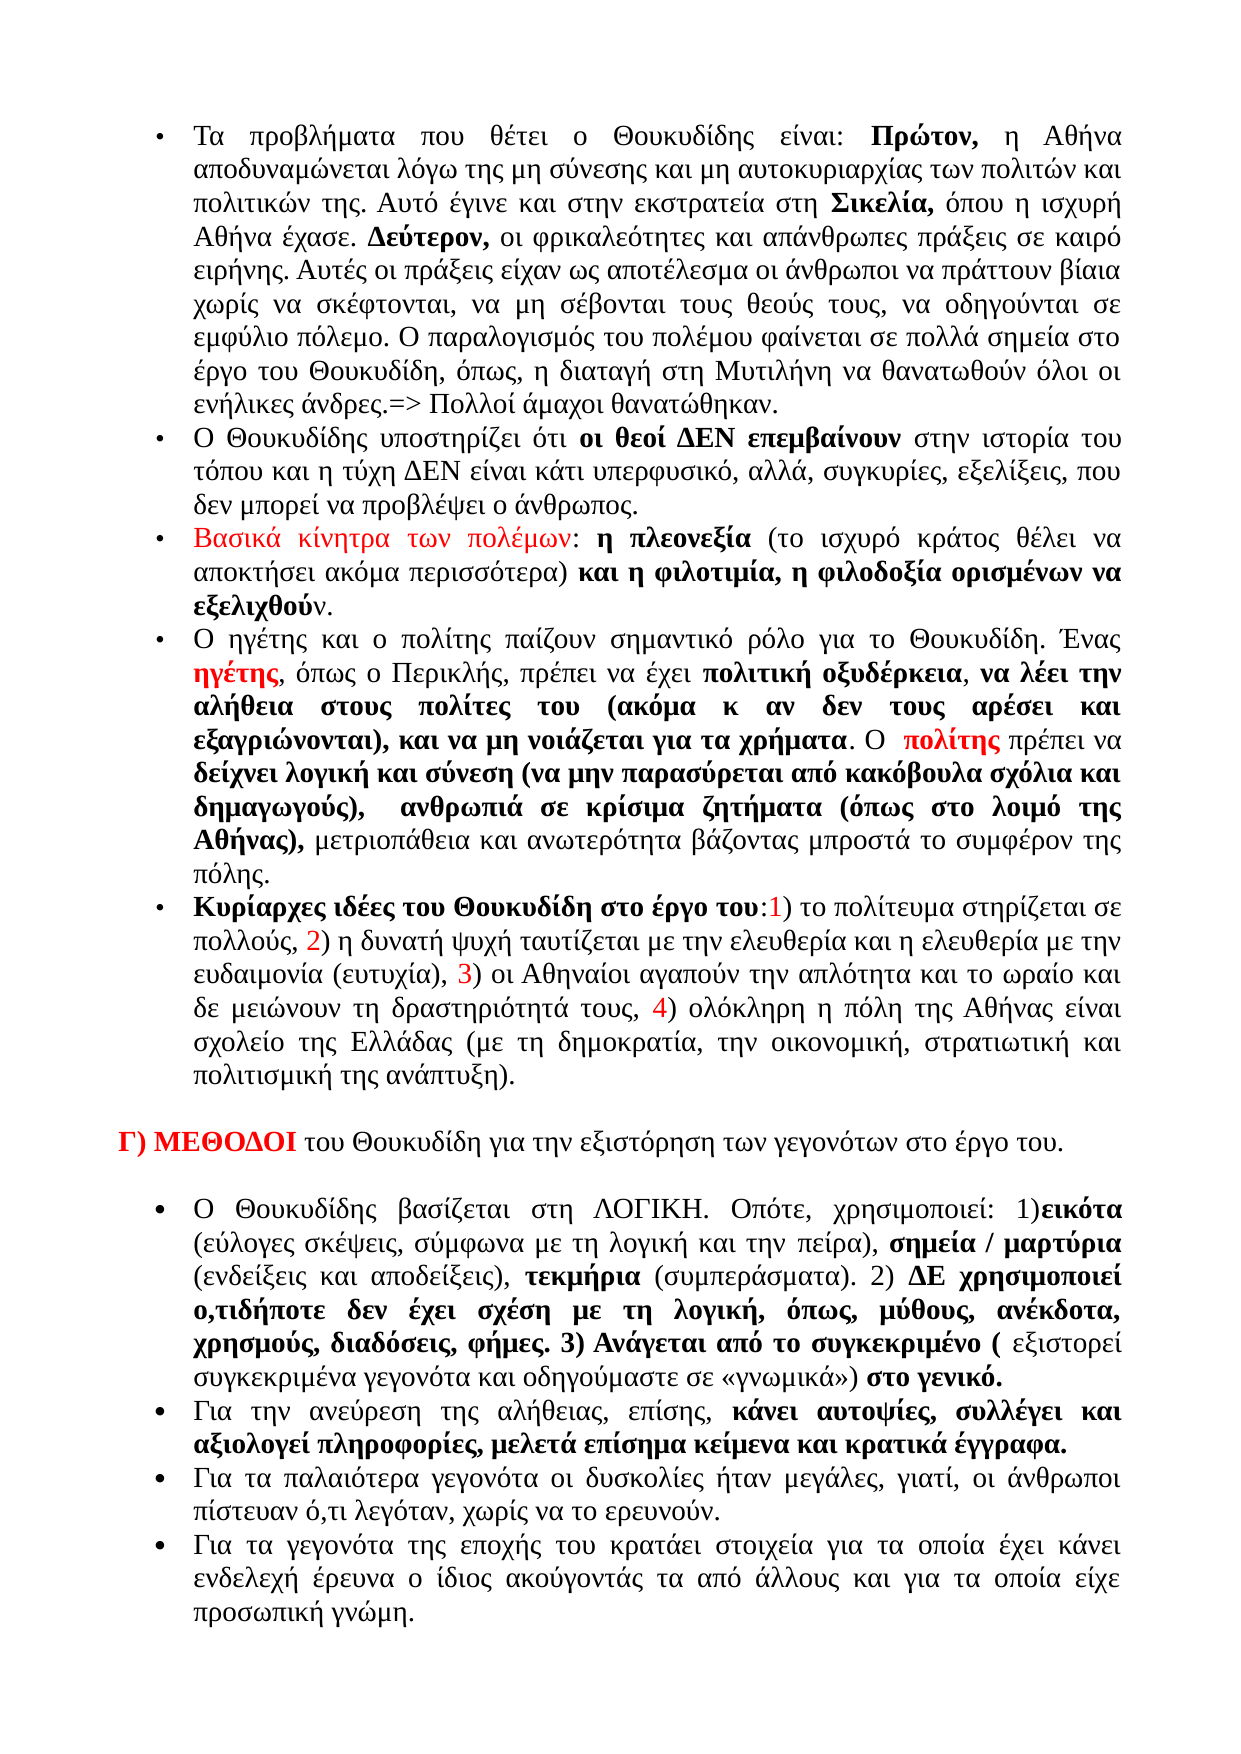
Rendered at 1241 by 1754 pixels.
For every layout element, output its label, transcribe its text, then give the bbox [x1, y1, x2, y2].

text Γ) ΜΕΘΟΔΟΙ του Θουκυδίδη για την εξιστόρηση των γεγονότων στο έργο του. [118, 1124, 1122, 1158]
list Για τα παλαιότερα γεγονότα οι δυσκολίες ήταν μεγάλες, γιατί, οι άνθρωποι πίστευαν ό,τι λεγόταν, χωρίς να το ερευνούν. [156, 1460, 1122, 1527]
list Βασικά κίνητρα των πολέμων: η πλεονεξία (το ισχυρό κράτος θέλει να αποκτήσει ακόμα περισσότερα) και η φιλοτιμία, η φιλοδοξία ορισμένων να εξελιχθούν. [156, 521, 1122, 621]
list Ο Θουκυδίδης βασίζεται στη ΛΟΓΙΚΗ. Οπότε, χρησιμοποιεί: 1)εικότα (εύλογες σκέψεις, σύμφωνα με τη λογική και την πείρα), σημεία / μαρτύρια (ενδείξεις και αποδείξεις), τεκμήρια (συμπεράσματα). 2) ΔΕ χρησιμοποιεί ο,τιδήποτε δεν έχει σχέση με τη λογική, όπως, μύθους, ανέκδοτα, χρησμούς, διαδόσεις, φήμες. 3) Ανάγεται από το συγκεκριμένο ( εξιστορεί συγκεκριμένα γεγονότα και οδηγούμαστε σε «γνωμικά») στο γενικό. [156, 1191, 1122, 1393]
list Τα προβλήματα που θέτει ο Θουκυδίδης είναι: Πρώτον, η Αθήνα αποδυναμώνεται λόγω της μη σύνεσης και μη αυτοκυριαρχίας των πολιτών και πολιτικών της. Αυτό έγινε και στην εκστρατεία στη Σικελία, όπου η ισχυρή Αθήνα έχασε. Δεύτερον, οι φρικαλεότητες και απάνθρωπες πράξεις σε καιρό ειρήνης. Αυτές οι πράξεις είχαν ως αποτέλεσμα οι άνθρωποι να πράττουν βίαια χωρίς να σκέφτονται, να μη σέβονται τους θεούς τους, να οδηγούνται σε εμφύλιο πόλεμο. Ο παραλογισμός του πολέμου φαίνεται σε πολλά σημεία στο έργο του Θουκυδίδη, όπως, η διαταγή στη Μυτιλήνη να θανατωθούν όλοι οι ενήλικες άνδρες.=> Πολλοί άμαχοι θανατώθηκαν. [156, 118, 1122, 420]
list Ο ηγέτης και ο πολίτης παίζουν σημαντικό ρόλο για το Θουκυδίδη. Ένας ηγέτης, όπως ο Περικλής, πρέπει να έχει πολιτική οξυδέρκεια, να λέει την αλήθεια στους πολίτες του (ακόμα κ αν δεν τους αρέσει και εξαγριώνονται), και να μη νοιάζεται για τα χρήματα. Ο πολίτης πρέπει να δείχνει λογική και σύνεση (να μην παρασύρεται από κακόβουλα σχόλια και δημαγωγούς), ανθρωπιά σε κρίσιμα ζητήματα (όπως στο λοιμό της Αθήνας), μετριοπάθεια και ανωτερότητα βάζοντας μπροστά το συμφέρον της πόλης. [156, 621, 1122, 889]
list Για την ανεύρεση της αλήθειας, επίσης, κάνει αυτοψίες, συλλέγει και αξιολογεί πληροφορίες, μελετά επίσημα κείμενα και κρατικά έγγραφα. [156, 1393, 1122, 1460]
list Για τα γεγονότα της εποχής του κρατάει στοιχεία για τα οποία έχει κάνει ενδελεχή έρευνα ο ίδιος ακούγοντάς τα από άλλους και για τα οποία είχε προσωπική γνώμη. [156, 1527, 1122, 1627]
list Κυρίαρχες ιδέες του Θουκυδίδη στο έργο του:1) το πολίτευμα στηρίζεται σε πολλούς, 2) η δυνατή ψυχή ταυτίζεται με την ελευθερία και η ελευθερία με την ευδαιμονία (ευτυχία), 3) οι Αθηναίοι αγαπούν την απλότητα και το ωραίο και δε μειώνουν τη δραστηριότητά τους, 4) ολόκληρη η πόλη της Αθήνας είναι σχολείο της Ελλάδας (με τη δημοκρατία, την οικονομική, στρατιωτική και πολιτισμική της ανάπτυξη). [156, 889, 1122, 1091]
list Ο Θουκυδίδης υποστηρίζει ότι οι θεοί ΔΕΝ επεμβαίνουν στην ιστορία του τόπου και η τύχη ΔΕΝ είναι κάτι υπερφυσικό, αλλά, συγκυρίες, εξελίξεις, που δεν μπορεί να προβλέψει ο άνθρωπος. [156, 420, 1122, 521]
